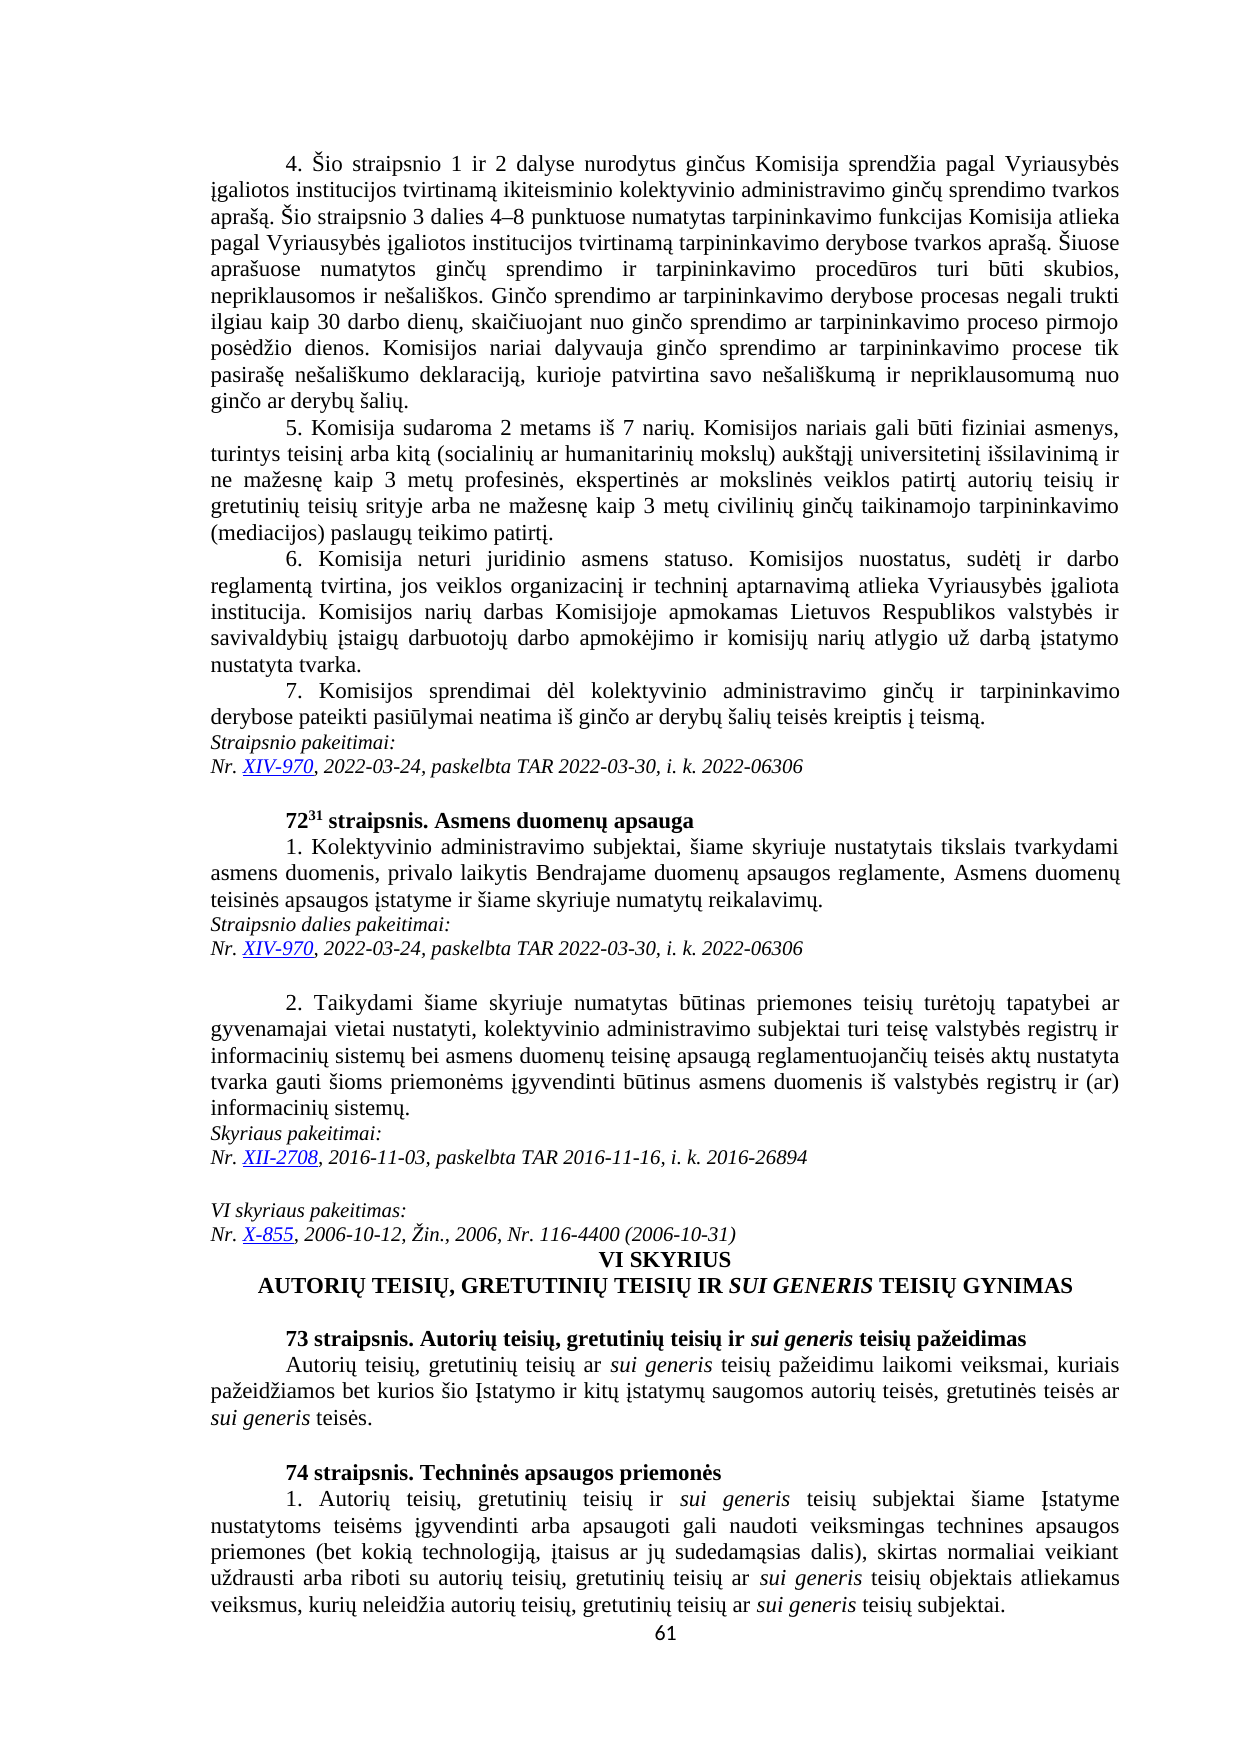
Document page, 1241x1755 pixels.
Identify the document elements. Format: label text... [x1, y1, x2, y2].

subtitle VI SKYRIUS [210, 1246, 1119, 1272]
text Autorių teisių, gretutinių teisių ar sui generis teisių pažeidimu laikomi veiksmai, kuriais pažeidžiamos bet kurios šio Įstatymo ir kitų įstatymų saugomos autorių teisės, gretutinės teisės ar sui generis teisės. [210, 1351, 1120, 1430]
text Nr. XII-2708, 2016-11-03, paskelbta TAR 2016-11-16, i. k. 2016-26894 [210, 1145, 1120, 1169]
text 7. Komisijos sprendimai dėl kolektyvinio administravimo ginčų ir tarpininkavimo derybose pateikti pasiūlymai neatima iš ginčo ar derybų šalių teisės kreiptis į teismą. [210, 677, 1120, 730]
text Nr. XIV-970, 2022-03-24, paskelbta TAR 2022-03-30, i. k. 2022-06306 [210, 936, 1120, 960]
text Straipsnio dalies pakeitimai: [210, 912, 1120, 936]
text 4. Šio straipsnio 1 ir 2 dalyse nurodytus ginčus Komisija sprendžia pagal Vyriausybės įgaliotos institucijos tvirtinamą ikiteisminio kolektyvinio administravimo ginčų sprendimo tvarkos aprašą. Šio straipsnio 3 dalies 4–8 punktuose numatytas tarpininkavimo funkcijas Komisija atlieka pagal Vyriausybės įgaliotos institucijos tvirtinamą tarpininkavimo derybose tvarkos aprašą. Šiuose aprašuose numatytos ginčų sprendimo ir tarpininkavimo procedūros turi būti skubios, nepriklausomos ir nešališkos. Ginčo sprendimo ar tarpininkavimo derybose procesas negali trukti ilgiau kaip 30 darbo dienų, skaičiuojant nuo ginčo sprendimo ar tarpininkavimo proceso pirmojo posėdžio dienos. Komisijos nariai dalyvauja ginčo sprendimo ar tarpininkavimo procese tik pasirašę nešališkumo deklaraciją, kurioje patvirtina savo nešališkumą ir nepriklausomumą nuo ginčo ar derybų šalių. [210, 150, 1120, 413]
text Skyriaus pakeitimai: [210, 1121, 1120, 1145]
text Nr. X-855, 2006-10-12, Žin., 2006, Nr. 116-4400 (2006-10-31) [210, 1222, 1120, 1246]
text Nr. XIV-970, 2022-03-24, paskelbta TAR 2022-03-30, i. k. 2022-06306 [210, 754, 1120, 778]
text 2. Taikydami šiame skyriuje numatytas būtinas priemones teisių turėtojų tapatybei ar gyvenamajai vietai nustatyti, kolektyvinio administravimo subjektai turi teisę valstybės registrų ir informacinių sistemų bei asmens duomenų teisinę apsaugą reglamentuojančių teisės aktų nustatyta tvarka gauti šioms priemonėms įgyvendinti būtinus asmens duomenis iš valstybės registrų ir (ar) informacinių sistemų. [210, 989, 1120, 1121]
text VI skyriaus pakeitimas: [210, 1198, 1119, 1222]
text Straipsnio pakeitimai: [210, 730, 1120, 754]
text 74 straipsnis. Techninės apsaugos priemonės [210, 1459, 1119, 1485]
text 73 straipsnis. Autorių teisių, gretutinių teisių ir sui generis teisių pažeidimas [210, 1325, 1120, 1351]
text 1. Autorių teisių, gretutinių teisių ir sui generis teisių subjektai šiame Įstatyme nustatytoms teisėms įgyvendinti arba apsaugoti gali naudoti veiksmingas technines apsaugos priemones (bet kokią technologiją, įtaisus ar jų sudedamąsias dalis), skirtas normaliai veikiant uždrausti arba riboti su autorių teisių, gretutinių teisių ar sui generis teisių objektais atliekamus veiksmus, kurių neleidžia autorių teisių, gretutinių teisių ar sui generis teisių subjektai. [210, 1485, 1120, 1617]
text 1. Kolektyvinio administravimo subjektai, šiame skyriuje nustatytais tikslais tvarkydami asmens duomenis, privalo laikytis Bendrajame duomenų apsaugos reglamente, Asmens duomenų teisinės apsaugos įstatyme ir šiame skyriuje numatytų reikalavimų. [210, 833, 1120, 912]
text 5. Komisija sudaroma 2 metams iš 7 narių. Komisijos nariais gali būti fiziniai asmenys, turintys teisinį arba kitą (socialinių ar humanitarinių mokslų) aukštąjį universitetinį išsilavinimą ir ne mažesnę kaip 3 metų profesinės, ekspertinės ar mokslinės veiklos patirtį autorių teisių ir gretutinių teisių srityje arba ne mažesnę kaip 3 metų civilinių ginčų taikinamojo tarpininkavimo (mediacijos) paslaugų teikimo patirtį. [210, 413, 1120, 545]
text AUTORIŲ TEISIŲ, GRETUTINIŲ TEISIŲ IR SUI GENERIS TEISIŲ GYNIMAS [210, 1272, 1120, 1298]
text 7231 straipsnis. Asmens duomenų apsauga [210, 807, 1120, 833]
text 6. Komisija neturi juridinio asmens statuso. Komisijos nuostatus, sudėtį ir darbo reglamentą tvirtina, jos veiklos organizacinį ir techninį aptarnavimą atlieka Vyriausybės įgaliota institucija. Komisijos narių darbas Komisijoje apmokamas Lietuvos Respublikos valstybės ir savivaldybių įstaigų darbuotojų darbo apmokėjimo ir komisijų narių atlygio už darbą įstatymo nustatyta tvarka. [210, 545, 1120, 677]
